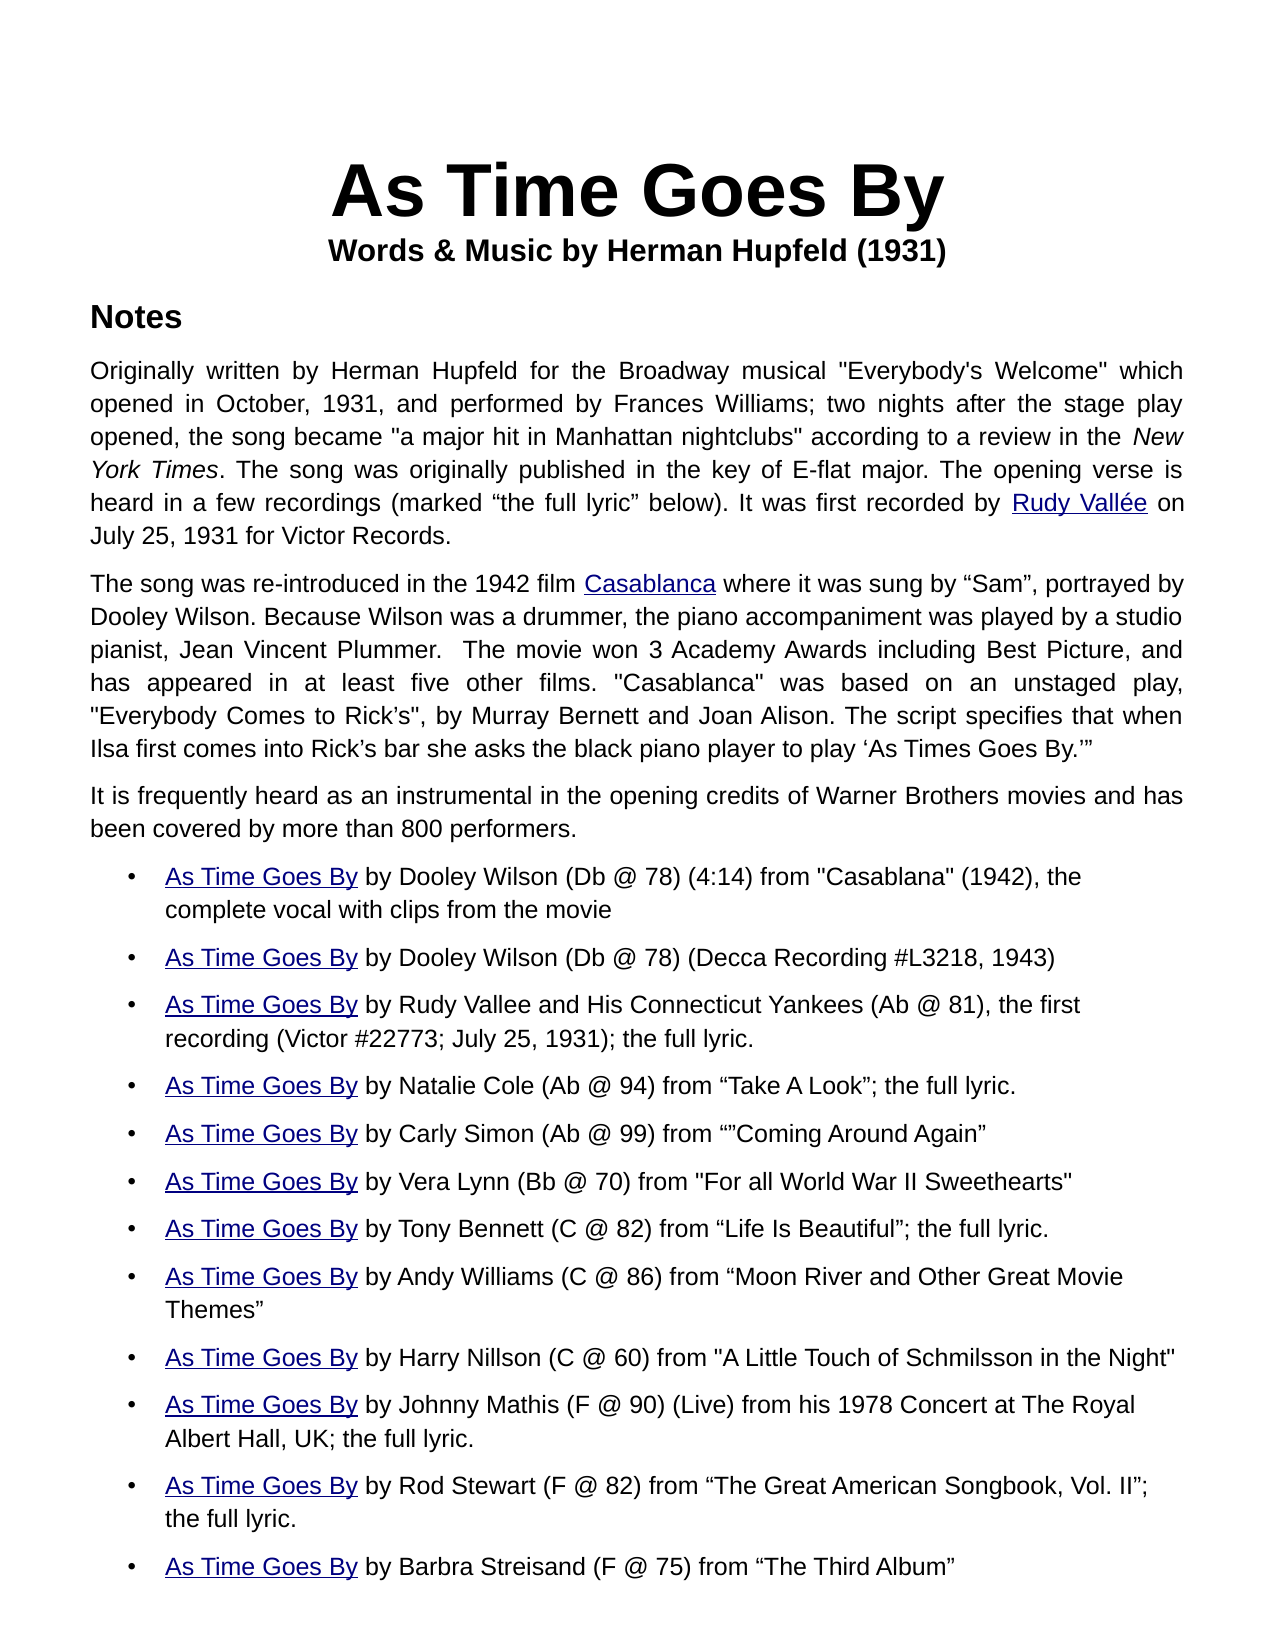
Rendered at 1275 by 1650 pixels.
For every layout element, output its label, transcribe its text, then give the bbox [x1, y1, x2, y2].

list As Time Goes By by Dooley Wilson (Db @ 78) (Decca Recording #L3218, 1943) [127, 943, 1185, 972]
text It is frequently heard as an instrumental in the opening credits of Warner Brothers movies and has been covered by more than 800 performers. [90, 781, 1185, 843]
list As Time Goes By by Dooley Wilson (Db @ 78) (4:14) from "Casablana" (1942), the complete vocal with clips from the movie [127, 862, 1185, 924]
list As Time Goes By by Barbra Streisand (F @ 75) from “The Third Album” [127, 1552, 1185, 1581]
list As Time Goes By by Johnny Mathis (F @ 90) (Live) from his 1978 Concert at The Royal Albert Hall, UK; the full lyric. [127, 1390, 1185, 1452]
list As Time Goes By by Rudy Vallee and His Connecticut Yankees (Ab @ 81), the first recording (Victor #22773; July 25, 1931); the full lyric. [127, 990, 1185, 1052]
list As Time Goes By by Natalie Cole (Ab @ 94) from “Take A Look”; the full lyric. [127, 1071, 1185, 1100]
text The song was re-introduced in the 1942 film Casablanca where it was sung by “Sam”, portrayed by Dooley Wilson. Because Wilson was a drummer, the piano accompaniment was played by a studio pianist, Jean Vincent Plummer. The movie won 3 Academy Awards including Best Picture, and has appeared in at least five other films. "Casablanca" was based on an unstaged play, "Everybody Comes to Rick’s", by Murray Bernett and Joan Alison. The script specifies that when Ilsa first comes into Rick’s bar she asks the black piano player to play ‘As Times Goes By.’” [90, 569, 1185, 762]
list As Time Goes By by Vera Lynn (Bb @ 70) from "For all World War II Sweethearts" [127, 1167, 1185, 1195]
list As Time Goes By by Carly Simon (Ab @ 99) from “”Coming Around Again” [127, 1119, 1185, 1148]
list As Time Goes By by Harry Nillson (C @ 60) from "A Little Touch of Schmilsson in the Night" [127, 1343, 1185, 1372]
list As Time Goes By by Rod Stewart (F @ 82) from “The Great American Songbook, Vol. II”; the full lyric. [127, 1471, 1185, 1533]
text As Time Goes By [90, 146, 1185, 232]
text Originally written by Herman Hupfeld for the Broadway musical "Everybody's Welcome" which opened in October, 1931, and performed by Frances Williams; two nights after the stage play opened, the song became "a major hit in Manhattan nightclubs" according to a review in the New York Times. The song was originally published in the key of E-flat major. The opening verse is heard in a few recordings (marked “the full lyric” below). It was first recorded by Rudy Vallée on July 25, 1931 for Victor Records. [90, 356, 1185, 550]
list As Time Goes By by Andy Williams (C @ 86) from “Moon River and Other Great Movie Themes” [127, 1262, 1185, 1324]
text Notes [90, 297, 1185, 336]
list As Time Goes By by Tony Bennett (C @ 82) from “Life Is Beautiful”; the full lyric. [127, 1214, 1185, 1243]
text Words & Music by Herman Hupfeld (1931) [90, 232, 1185, 268]
